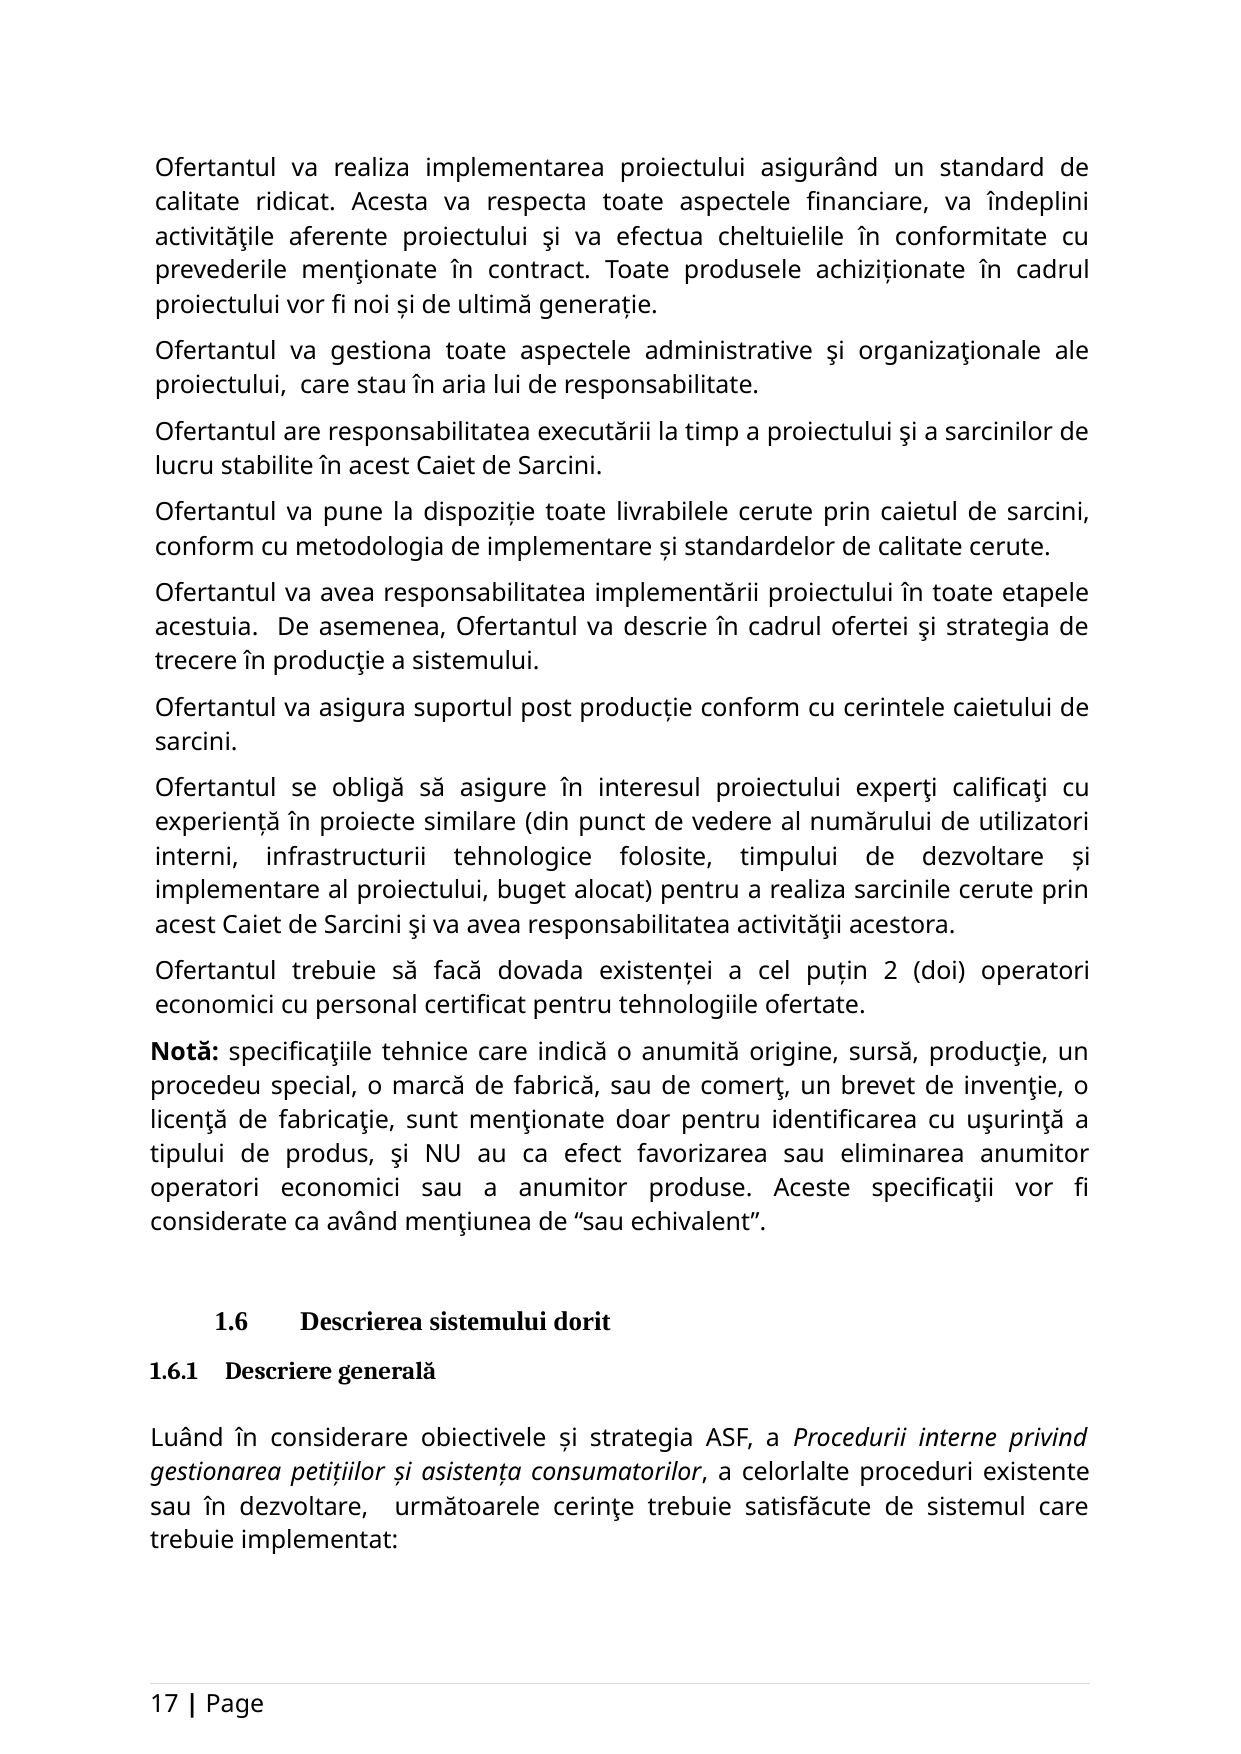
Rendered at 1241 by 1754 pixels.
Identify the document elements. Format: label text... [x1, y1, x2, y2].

subtitle Descrierea sistemului dorit [214, 1305, 1090, 1336]
text Ofertantul va realiza implementarea proiectului asigurând un standard de calitate ridicat. Acesta va respecta toate aspectele financiare, va îndeplini activităţile aferente proiectului şi va efectua cheltuielile în conformitate cu prevederile menţionate în contract. Toate produsele achiziționate în cadrul proiectului vor fi noi și de ultimă generație. [154, 150, 1090, 320]
text Ofertantul trebuie să facă dovada existenței a cel puțin 2 (doi) operatori economici cu personal certificat pentru tehnologiile ofertate. [154, 953, 1090, 1021]
subtitle Descriere generală [150, 1357, 1090, 1386]
text Ofertantul va gestiona toate aspectele administrative şi organizaţionale ale proiectului, care stau în aria lui de responsabilitate. [154, 333, 1090, 401]
text Notă: specificaţiile tehnice care indică o anumită origine, sursă, producţie, un procedeu special, o marcă de fabrică, sau de comerţ, un brevet de invenţie, o licenţă de fabricaţie, sunt menţionate doar pentru identificarea cu uşurinţă a tipului de produs, şi NU au ca efect favorizarea sau eliminarea anumitor operatori economici sau a anumitor produse. Aceste specificaţii vor fi considerate ca având menţiunea de “sau echivalent”. [150, 1033, 1090, 1238]
text Ofertantul are responsabilitatea executării la timp a proiectului şi a sarcinilor de lucru stabilite în acest Caiet de Sarcini. [154, 413, 1090, 482]
text Ofertantul va avea responsabilitatea implementării proiectului în toate etapele acestuia. De asemenea, Ofertantul va descrie în cadrul ofertei şi strategia de trecere în producţie a sistemului. [154, 575, 1090, 677]
text Ofertantul se obligă să asigure în interesul proiectului experţi calificaţi cu experiență în proiecte similare (din punct de vedere al numărului de utilizatori interni, infrastructurii tehnologice folosite, timpului de dezvoltare și implementare al proiectului, buget alocat) pentru a realiza sarcinile cerute prin acest Caiet de Sarcini şi va avea responsabilitatea activităţii acestora. [154, 770, 1090, 940]
text Luând în considerare obiectivele și strategia ASF, a Procedurii interne privind gestionarea petițiilor și asistența consumatorilor, a celorlalte proceduri existente sau în dezvoltare, următoarele cerinţe trebuie satisfăcute de sistemul care trebuie implementat: [150, 1420, 1090, 1556]
text Ofertantul va asigura suportul post producție conform cu cerintele caietului de sarcini. [154, 689, 1090, 757]
text Ofertantul va pune la dispoziție toate livrabilele cerute prin caietul de sarcini, conform cu metodologia de implementare și standardelor de calitate cerute. [154, 494, 1090, 562]
